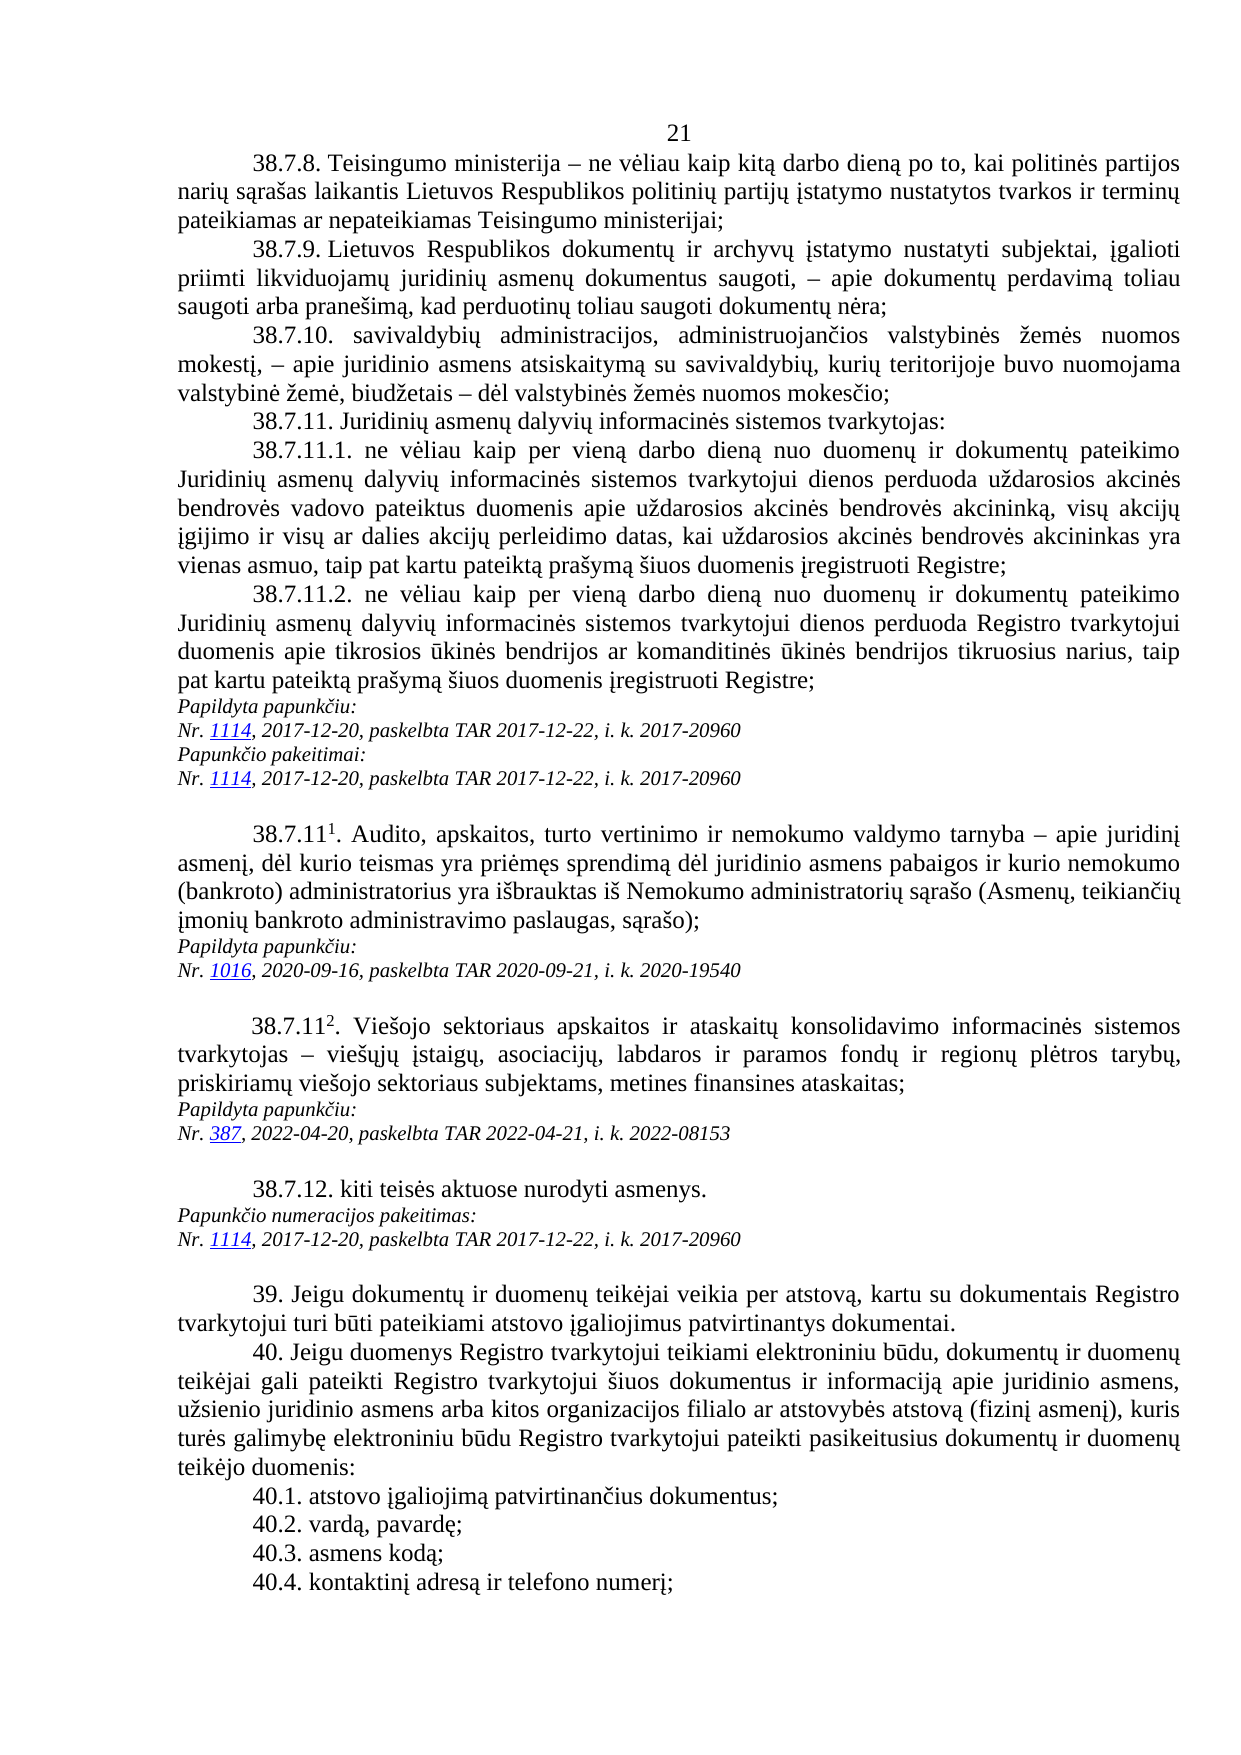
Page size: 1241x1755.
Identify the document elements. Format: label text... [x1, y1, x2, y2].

text Nr. 387, 2022-04-20, paskelbta TAR 2022-04-21, i. k. 2022-08153 [177, 1121, 1181, 1145]
text 38.7.11.2. ne vėliau kaip per vieną darbo dieną nuo duomenų ir dokumentų pateikimo Juridinių asmenų dalyvių informacinės sistemos tvarkytojui dienos perduoda Registro tvarkytojui duomenis apie tikrosios ūkinės bendrijos ar komanditinės ūkinės bendrijos tikruosius narius, taip pat kartu pateiktą prašymą šiuos duomenis įregistruoti Registre; [177, 579, 1181, 694]
text 40.3. asmens kodą; [177, 1538, 1181, 1567]
text 38.7.111. Audito, apskaitos, turto vertinimo ir nemokumo valdymo tarnyba – apie juridinį asmenį, dėl kurio teismas yra priėmęs sprendimą dėl juridinio asmens pabaigos ir kurio nemokumo (bankroto) administratorius yra išbrauktas iš Nemokumo administratorių sąrašo (Asmenų, teikiančių įmonių bankroto administravimo paslaugas, sąrašo); [177, 819, 1181, 934]
text Nr. 1114, 2017-12-20, paskelbta TAR 2017-12-22, i. k. 2017-20960 [177, 766, 1181, 790]
text 39. Jeigu dokumentų ir duomenų teikėjai veikia per atstovą, kartu su dokumentais Registro tvarkytojui turi būti pateikiami atstovo įgaliojimus patvirtinantys dokumentai. [177, 1279, 1181, 1337]
text Papunkčio pakeitimai: [177, 742, 1181, 766]
text Nr. 1016, 2020-09-16, paskelbta TAR 2020-09-21, i. k. 2020-19540 [177, 958, 1181, 982]
text Papildyta papunkčiu: [177, 694, 1181, 718]
text Nr. 1114, 2017-12-20, paskelbta TAR 2017-12-22, i. k. 2017-20960 [177, 1227, 1181, 1251]
text 38.7.12. kiti teisės aktuose nurodyti asmenys. [177, 1174, 1181, 1203]
text Nr. 1114, 2017-12-20, paskelbta TAR 2017-12-22, i. k. 2017-20960 [177, 718, 1181, 742]
text 38.7.11.1. ne vėliau kaip per vieną darbo dieną nuo duomenų ir dokumentų pateikimo Juridinių asmenų dalyvių informacinės sistemos tvarkytojui dienos perduoda uždarosios akcinės bendrovės vadovo pateiktus duomenis apie uždarosios akcinės bendrovės akcininką, visų akcijų įgijimo ir visų ar dalies akcijų perleidimo datas, kai uždarosios akcinės bendrovės akcininkas yra vienas asmuo, taip pat kartu pateiktą prašymą šiuos duomenis įregistruoti Registre; [177, 435, 1181, 579]
text 40. Jeigu duomenys Registro tvarkytojui teikiami elektroniniu būdu, dokumentų ir duomenų teikėjai gali pateikti Registro tvarkytojui šiuos dokumentus ir informaciją apie juridinio asmens, užsienio juridinio asmens arba kitos organizacijos filialo ar atstovybės atstovą (fizinį asmenį), kuris turės galimybę elektroniniu būdu Registro tvarkytojui pateikti pasikeitusius dokumentų ir duomenų teikėjo duomenis: [177, 1337, 1181, 1481]
text 38.7.10. savivaldybių administracijos, administruojančios valstybinės žemės nuomos mokestį, – apie juridinio asmens atsiskaitymą su savivaldybių, kurių teritorijoje buvo nuomojama valstybinė žemė, biudžetais – dėl valstybinės žemės nuomos mokesčio; [177, 320, 1181, 406]
text 38.7.112. Viešojo sektoriaus apskaitos ir ataskaitų konsolidavimo informacinės sistemos tvarkytojas – viešųjų įstaigų, asociacijų, labdaros ir paramos fondų ir regionų plėtros tarybų, priskiriamų viešojo sektoriaus subjektams, metines finansines ataskaitas; [177, 1011, 1181, 1097]
text Papildyta papunkčiu: [177, 1097, 1181, 1121]
text 40.4. kontaktinį adresą ir telefono numerį; [177, 1567, 1181, 1596]
text Papunkčio numeracijos pakeitimas: [177, 1203, 1181, 1227]
text Papildyta papunkčiu: [177, 934, 1181, 958]
text 40.2. vardą, pavardę; [177, 1509, 1181, 1538]
text 38.7.11. Juridinių asmenų dalyvių informacinės sistemos tvarkytojas: [177, 406, 1181, 435]
text 38.7.8. Teisingumo ministerija – ne vėliau kaip kitą darbo dieną po to, kai politinės partijos narių sąrašas laikantis Lietuvos Respublikos politinių partijų įstatymo nustatytos tvarkos ir terminų pateikiamas ar nepateikiamas Teisingumo ministerijai; [177, 148, 1181, 234]
text 40.1. atstovo įgaliojimą patvirtinančius dokumentus; [177, 1481, 1181, 1509]
text 38.7.9. Lietuvos Respublikos dokumentų ir archyvų įstatymo nustatyti subjektai, įgalioti priimti likviduojamų juridinių asmenų dokumentus saugoti, – apie dokumentų perdavimą toliau saugoti arba pranešimą, kad perduotinų toliau saugoti dokumentų nėra; [177, 234, 1181, 320]
